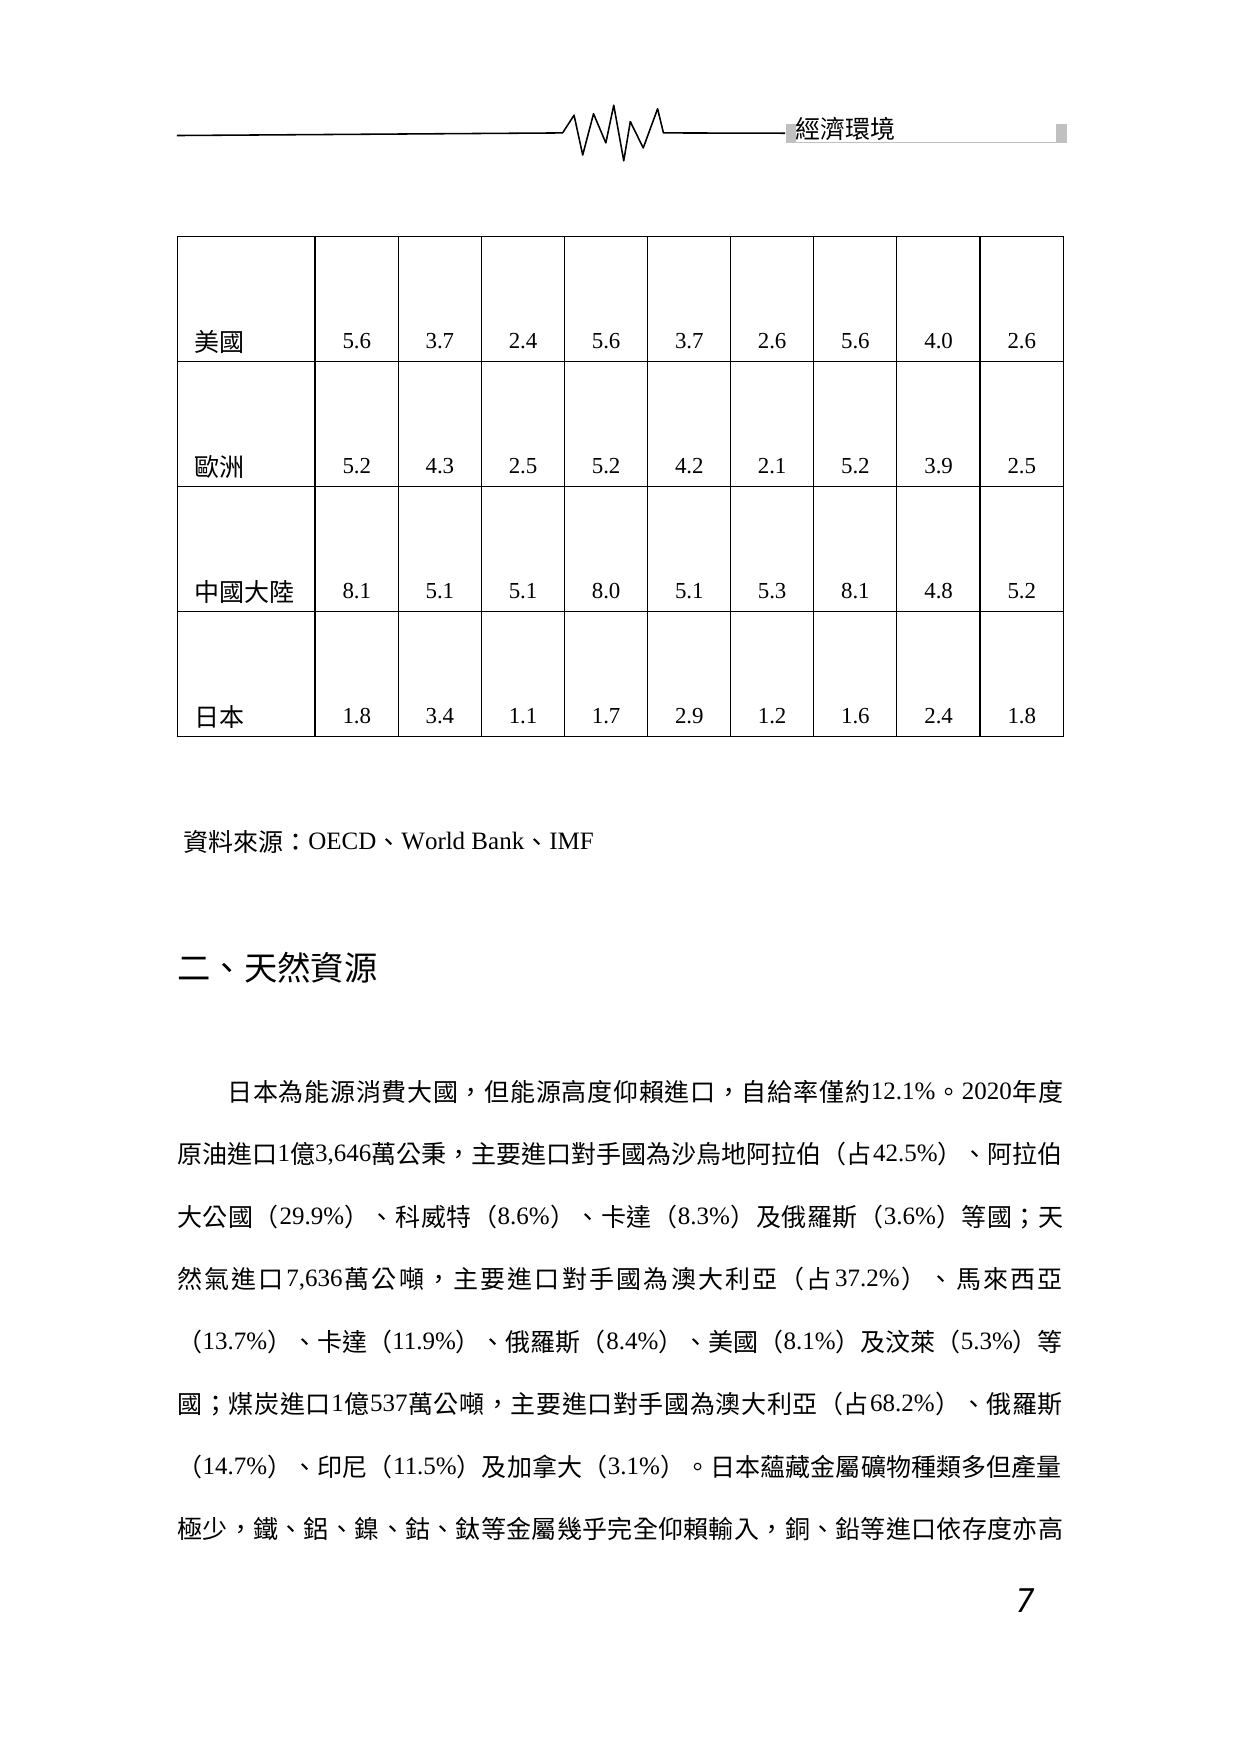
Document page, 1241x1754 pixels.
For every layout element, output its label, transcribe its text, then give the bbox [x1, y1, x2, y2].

table_cell 5.1 [482, 487, 564, 611]
table_cell 5.6 [316, 237, 398, 361]
table_cell 1.8 [981, 612, 1063, 736]
table_cell 3.7 [648, 237, 730, 361]
table_cell 日本 [178, 612, 314, 736]
table_cell 2.6 [731, 237, 813, 361]
text 二、天然資源 [177, 924, 1063, 986]
table_cell 2.4 [897, 612, 979, 736]
text 資料來源：OECD、World Bank、IMF [183, 799, 1057, 861]
table_cell 2.5 [482, 362, 564, 486]
table_cell 1.1 [482, 612, 564, 736]
table_cell 1.8 [316, 612, 398, 736]
table_cell 4.0 [897, 237, 979, 361]
table_cell 1.2 [731, 612, 813, 736]
table_cell 中國大陸 [178, 487, 314, 611]
table_cell 2.1 [731, 362, 813, 486]
table_cell 4.8 [897, 487, 979, 611]
table_cell 5.6 [565, 237, 647, 361]
table_cell 歐洲 [178, 362, 314, 486]
table_cell 4.3 [399, 362, 481, 486]
table_cell 3.9 [897, 362, 979, 486]
table_cell 4.2 [648, 362, 730, 486]
table_cell 5.6 [814, 237, 896, 361]
table_cell 8.0 [565, 487, 647, 611]
table_cell 1.7 [565, 612, 647, 736]
table_cell 5.2 [316, 362, 398, 486]
table_cell 5.3 [731, 487, 813, 611]
table_cell 2.5 [981, 362, 1063, 486]
table_cell 3.4 [399, 612, 481, 736]
table_cell 8.1 [814, 487, 896, 611]
table_cell 2.6 [981, 237, 1063, 361]
text 日本為能源消費大國，但能源高度仰賴進口，自給率僅約12.1%。2020年度原油進口1億3,646萬公秉，主要進口對手國為沙烏地阿拉伯（占42.5%）、阿拉伯大公國（29.9%）、科威特（8.6%）、卡達（8.3%）及俄羅斯（3.6%）等國；天然氣進口7,636萬公噸，主要進口對手國為澳大利亞（占37.2%）、馬來西亞（13.7%）、卡達（11.9%）、俄羅斯（8.4%）、美國（8.1%）及汶萊（5.3%）等國；煤炭進口1億537萬公噸，主要進口對手國為澳大利亞（占68.2%）、俄羅斯（14.7%）、印尼（11.5%）及加拿大（3.1%）。日本蘊藏金屬礦物種類多但產量極少，鐵、鋁、鎳、鈷、鈦等金屬幾乎完全仰賴輸入，銅、鉛等進口依存度亦高 [177, 1049, 1063, 1549]
table_cell 5.2 [981, 487, 1063, 611]
table_cell 5.2 [565, 362, 647, 486]
table_cell 5.2 [814, 362, 896, 486]
table_cell 3.7 [399, 237, 481, 361]
table_cell 美國 [178, 237, 314, 361]
table_cell 2.4 [482, 237, 564, 361]
table_cell 5.1 [399, 487, 481, 611]
table_cell 2.9 [648, 612, 730, 736]
table_cell 5.1 [648, 487, 730, 611]
table_cell 1.6 [814, 612, 896, 736]
table_cell 8.1 [316, 487, 398, 611]
